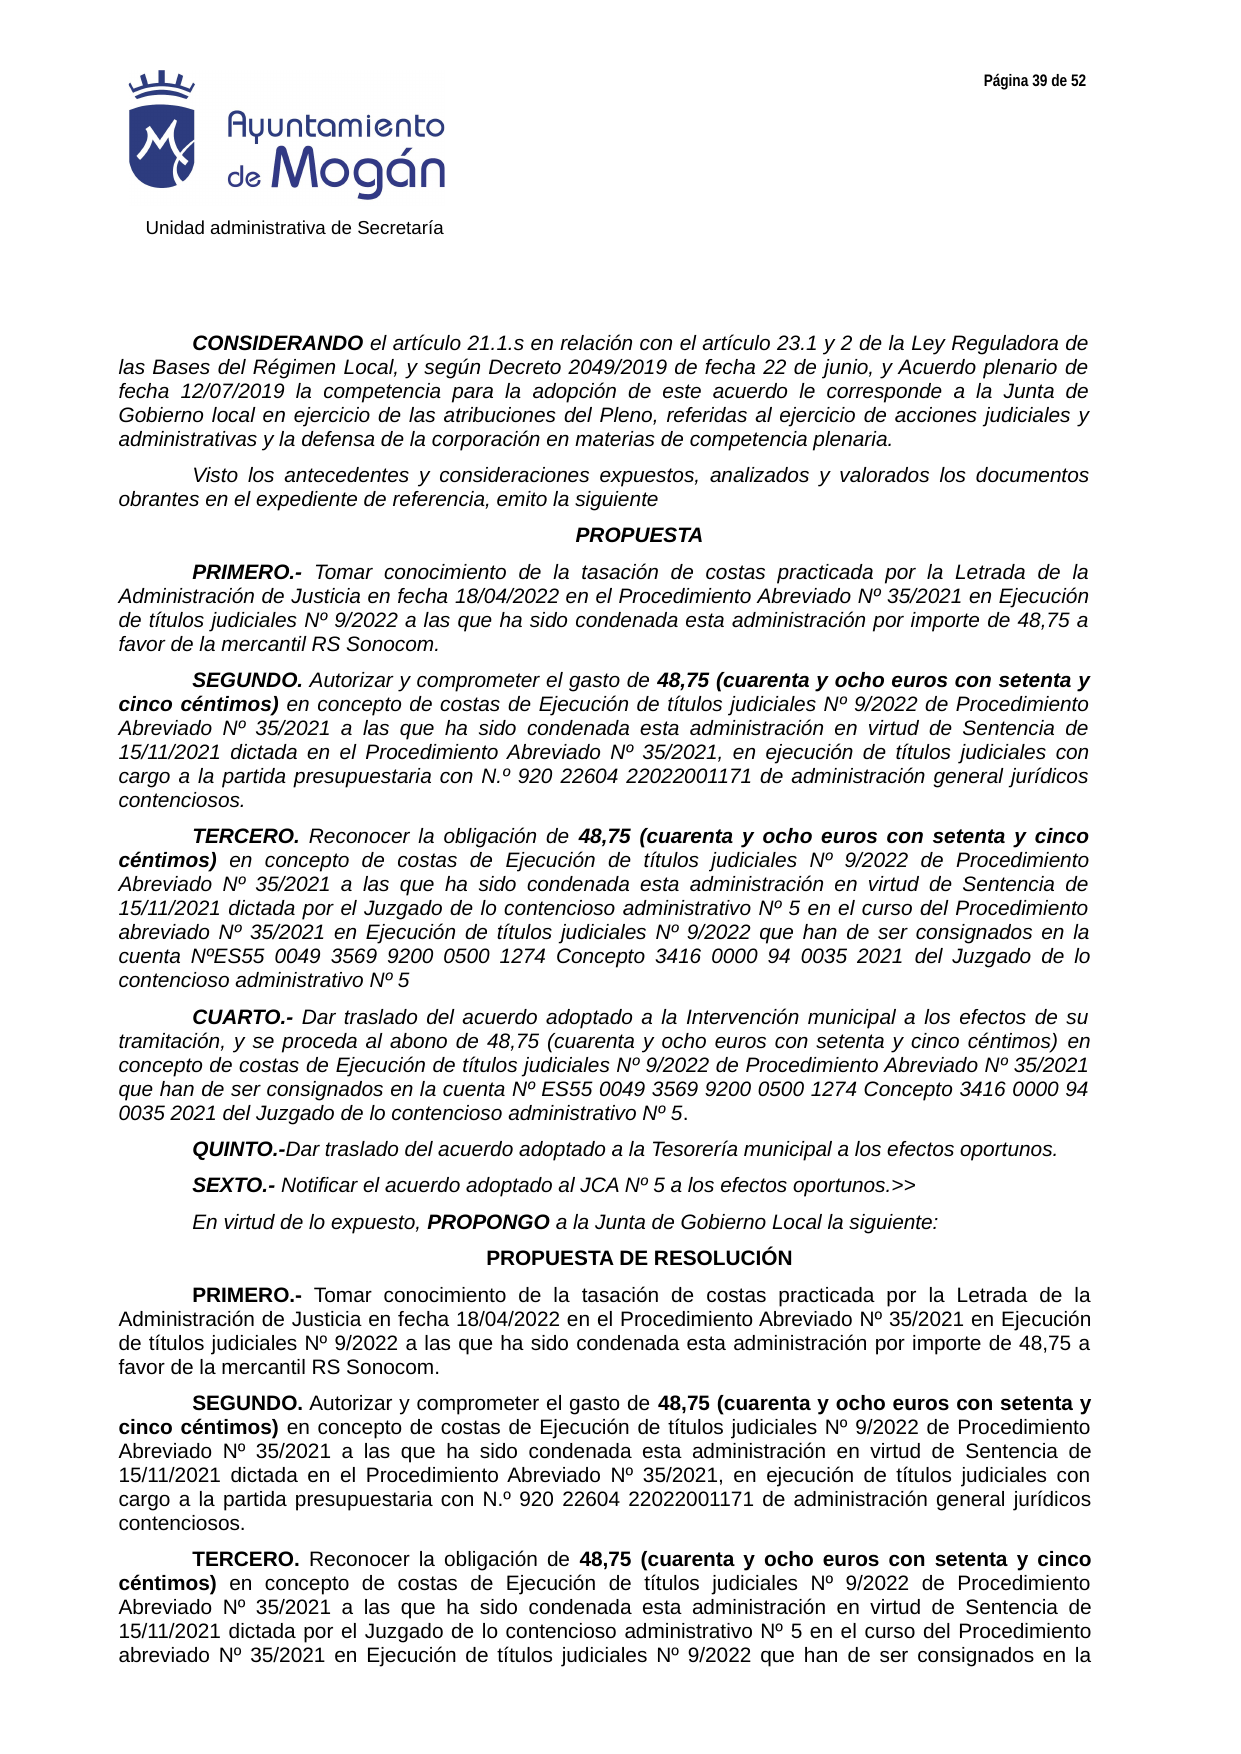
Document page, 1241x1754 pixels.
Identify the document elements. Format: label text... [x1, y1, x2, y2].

text En virtud de lo expuesto, PROPONGO a la Junta de Gobierno Local la siguiente: [118, 1210, 1092, 1234]
text QUINTO.-Dar traslado del acuerdo adoptado a la Tesorería municipal a los efectos oportunos. [118, 1137, 1092, 1161]
text PROPUESTA [118, 523, 1092, 547]
text PRIMERO.- Tomar conocimiento de la tasación de costas practicada por la Letrada de la Administración de Justicia en fecha 18/04/2022 en el Procedimiento Abreviado Nº 35/2021 en Ejecución de títulos judiciales Nº 9/2022 a las que ha sido condenada esta administración por importe de 48,75 a favor de la mercantil RS Sonocom. [118, 560, 1092, 656]
text SEXTO.- Notificar el acuerdo adoptado al JCA Nº 5 a los efectos oportunos.>> [118, 1173, 1092, 1197]
text TERCERO. Reconocer la obligación de 48,75 (cuarenta y ocho euros con setenta y cinco céntimos) en concepto de costas de Ejecución de títulos judiciales Nº 9/2022 de Procedimiento Abreviado Nº 35/2021 a las que ha sido condenada esta administración en virtud de Sentencia de 15/11/2021 dictada por el Juzgado de lo contencioso administrativo Nº 5 en el curso del Procedimiento abreviado Nº 35/2021 en Ejecución de títulos judiciales Nº 9/2022 que han de ser consignados en la [118, 1547, 1092, 1667]
text CUARTO.- Dar traslado del acuerdo adoptado a la Intervención municipal a los efectos de su tramitación, y se proceda al abono de 48,75 (cuarenta y ocho euros con setenta y cinco céntimos) en concepto de costas de Ejecución de títulos judiciales Nº 9/2022 de Procedimiento Abreviado Nº 35/2021 que han de ser consignados en la cuenta Nº ES55 0049 3569 9200 0500 1274 Concepto 3416 0000 94 0035 2021 del Juzgado de lo contencioso administrativo Nº 5. [118, 1004, 1092, 1124]
text PROPUESTA DE RESOLUCIÓN [118, 1246, 1092, 1270]
text CONSIDERANDO el artículo 21.1.s en relación con el artículo 23.1 y 2 de la Ley Reguladora de las Bases del Régimen Local, y según Decreto 2049/2019 de fecha 22 de junio, y Acuerdo plenario de fecha 12/07/2019 la competencia para la adopción de este acuerdo le corresponde a la Junta de Gobierno local en ejercicio de las atribuciones del Pleno, referidas al ejercicio de acciones judiciales y administrativas y la defensa de la corporación en materias de competencia plenaria. [118, 331, 1092, 450]
text SEGUNDO. Autorizar y comprometer el gasto de 48,75 (cuarenta y ocho euros con setenta y cinco céntimos) en concepto de costas de Ejecución de títulos judiciales Nº 9/2022 de Procedimiento Abreviado Nº 35/2021 a las que ha sido condenada esta administración en virtud de Sentencia de 15/11/2021 dictada en el Procedimiento Abreviado Nº 35/2021, en ejecución de títulos judiciales con cargo a la partida presupuestaria con N.º 920 22604 22022001171 de administración general jurídicos contenciosos. [118, 1391, 1092, 1535]
text SEGUNDO. Autorizar y comprometer el gasto de 48,75 (cuarenta y ocho euros con setenta y cinco céntimos) en concepto de costas de Ejecución de títulos judiciales Nº 9/2022 de Procedimiento Abreviado Nº 35/2021 a las que ha sido condenada esta administración en virtud de Sentencia de 15/11/2021 dictada en el Procedimiento Abreviado Nº 35/2021, en ejecución de títulos judiciales con cargo a la partida presupuestaria con N.º 920 22604 22022001171 de administración general jurídicos contenciosos. [118, 668, 1092, 812]
picture [128, 70, 445, 206]
text Visto los antecedentes y consideraciones expuestos, analizados y valorados los documentos obrantes en el expediente de referencia, emito la siguiente [118, 463, 1092, 511]
text PRIMERO.- Tomar conocimiento de la tasación de costas practicada por la Letrada de la Administración de Justicia en fecha 18/04/2022 en el Procedimiento Abreviado Nº 35/2021 en Ejecución de títulos judiciales Nº 9/2022 a las que ha sido condenada esta administración por importe de 48,75 a favor de la mercantil RS Sonocom. [118, 1283, 1092, 1378]
text TERCERO. Reconocer la obligación de 48,75 (cuarenta y ocho euros con setenta y cinco céntimos) en concepto de costas de Ejecución de títulos judiciales Nº 9/2022 de Procedimiento Abreviado Nº 35/2021 a las que ha sido condenada esta administración en virtud de Sentencia de 15/11/2021 dictada por el Juzgado de lo contencioso administrativo Nº 5 en el curso del Procedimiento abreviado Nº 35/2021 en Ejecución de títulos judiciales Nº 9/2022 que han de ser consignados en la cuenta NºES55 0049 3569 9200 0500 1274 Concepto 3416 0000 94 0035 2021 del Juzgado de lo contencioso administrativo Nº 5 [118, 824, 1092, 992]
